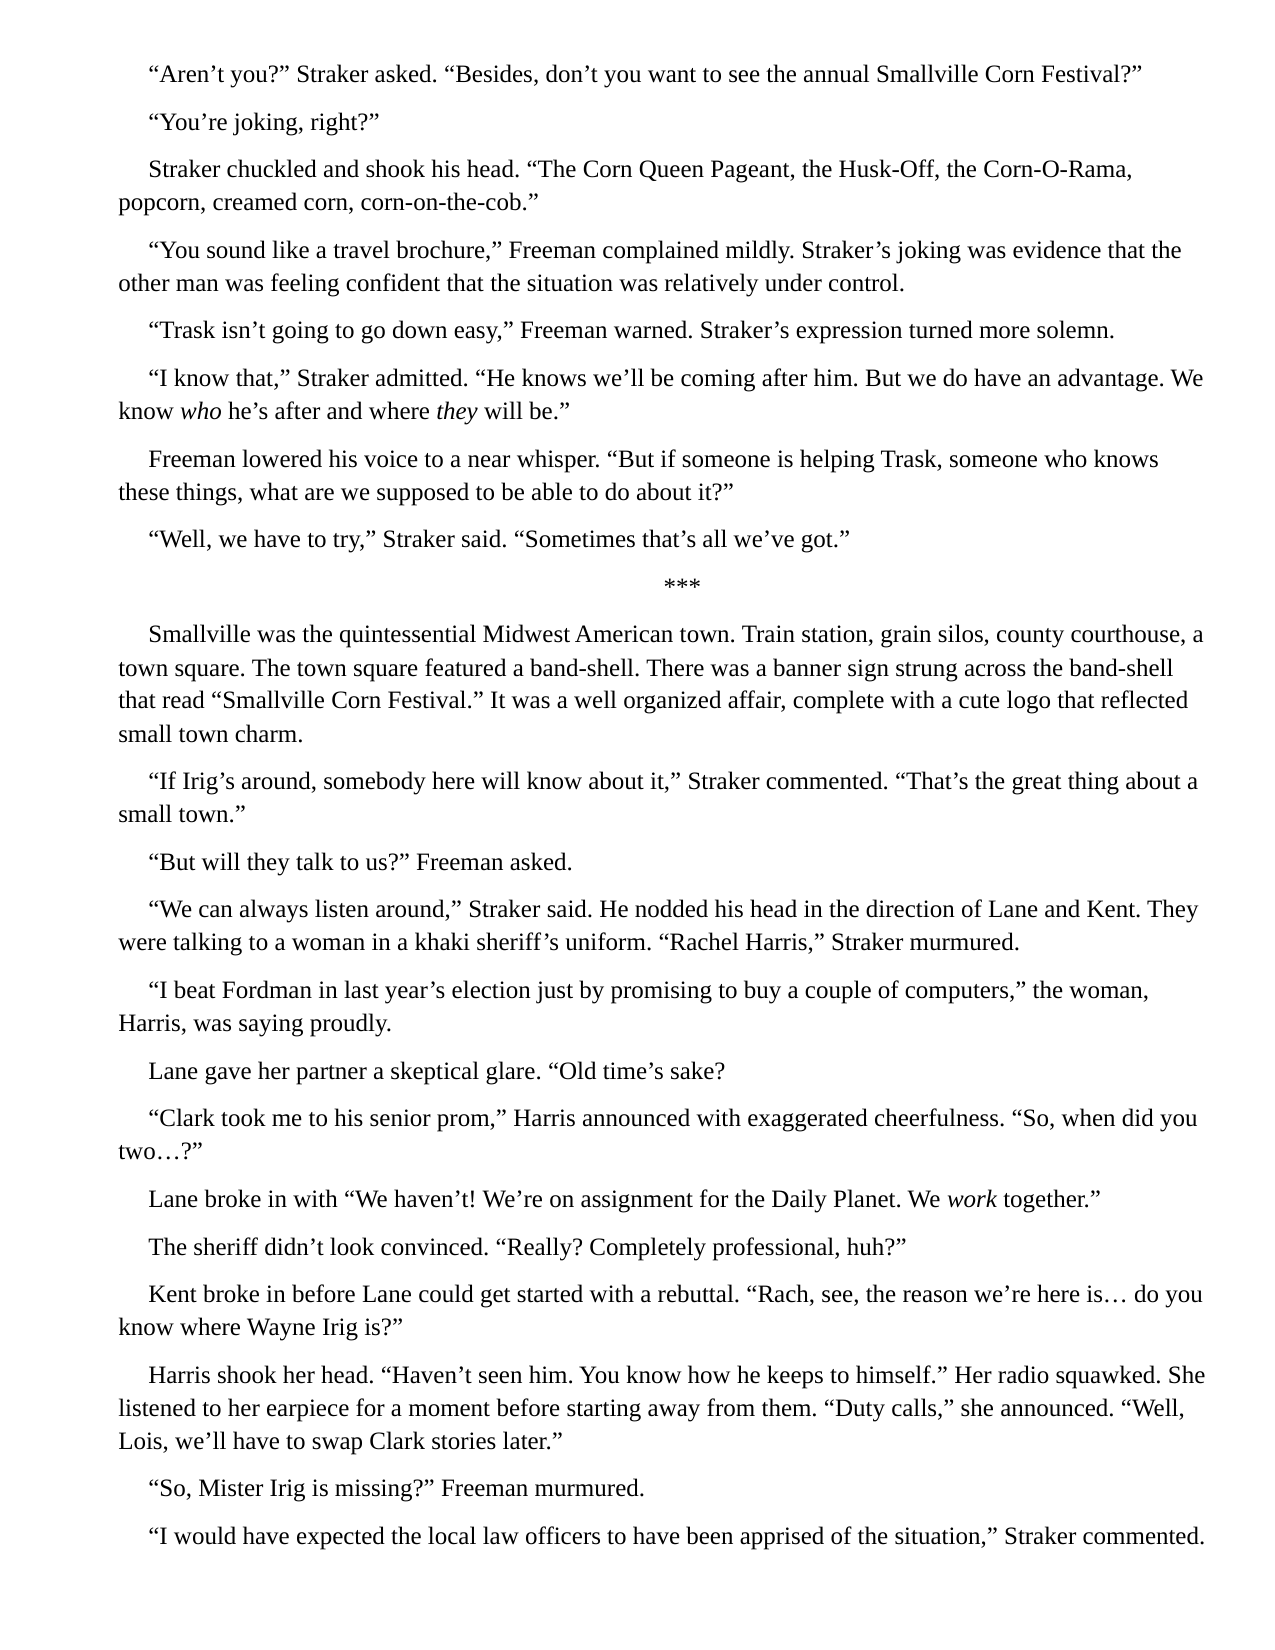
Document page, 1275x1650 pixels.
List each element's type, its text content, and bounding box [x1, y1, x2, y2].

text “We can always listen around,” Straker said. He nodded his head in the direction of Lane and Kent. They were talking to a woman in a khaki sheriff’s uniform. “Rachel Harris,” Straker murmured. [118, 894, 1216, 956]
text *** [118, 572, 1216, 601]
text “But will they talk to us?” Freeman asked. [118, 847, 1216, 876]
text “Trask isn’t going to go down easy,” Freeman warned. Straker’s expression turned more solemn. [118, 316, 1216, 344]
text Kent broke in before Lane could get started with a rebuttal. “Rach, see, the reason we’re here is… do you know where Wayne Irig is?” [118, 1279, 1216, 1341]
text “I would have expected the local law officers to have been apprised of the situation,” Straker commented. [118, 1521, 1216, 1550]
text “If Irig’s around, somebody here will know about it,” Straker commented. “That’s the great thing about a small town.” [118, 766, 1216, 828]
text “I know that,” Straker admitted. “He knows we’ll be coming after him. But we do have an advantage. We know who he’s after and where they will be.” [118, 363, 1216, 425]
text “Well, we have to try,” Straker said. “Sometimes that’s all we’ve got.” [118, 524, 1216, 553]
text Freeman lowered his voice to a near whisper. “But if someone is helping Trask, someone who knows these things, what are we supposed to be able to do about it?” [118, 444, 1216, 506]
text The sheriff didn’t look convinced. “Really? Completely professional, huh?” [118, 1232, 1216, 1260]
text Straker chuckled and shook his head. “The Corn Queen Pageant, the Husk-Off, the Corn-O-Rama, popcorn, creamed corn, corn-on-the-cob.” [118, 154, 1216, 216]
text Harris shook her head. “Haven’t seen him. You know how he keeps to himself.” Her radio squawked. She listened to her earpiece for a moment before starting away from them. “Duty calls,” she announced. “Well, Lois, we’ll have to swap Clark stories later.” [118, 1360, 1216, 1454]
text “You sound like a travel brochure,” Freeman complained mildly. Straker’s joking was evidence that the other man was feeling confident that the situation was relatively under control. [118, 235, 1216, 297]
text Lane gave her partner a skeptical glare. “Old time’s sake? [118, 1056, 1216, 1084]
text “You’re joking, right?” [118, 107, 1216, 135]
text “Clark took me to his senior prom,” Harris announced with exaggerated cheerfulness. “So, when did you two…?” [118, 1103, 1216, 1165]
text Smallville was the quintessential Midwest American town. Train station, grain silos, county courthouse, a town square. The town square featured a band-shell. There was a banner sign strung across the band-shell that read “Smallville Corn Festival.” It was a well organized affair, complete with a cute logo that reflected small town charm. [118, 619, 1216, 747]
text “Aren’t you?” Straker asked. “Besides, don’t you want to see the annual Smallville Corn Festival?” [118, 59, 1216, 88]
text Lane broke in with “We haven’t! We’re on assignment for the Daily Planet. We work together.” [118, 1184, 1216, 1213]
text “I beat Fordman in last year’s election just by promising to buy a couple of computers,” the woman, Harris, was saying proudly. [118, 975, 1216, 1037]
text “So, Mister Irig is missing?” Freeman murmured. [118, 1473, 1216, 1502]
